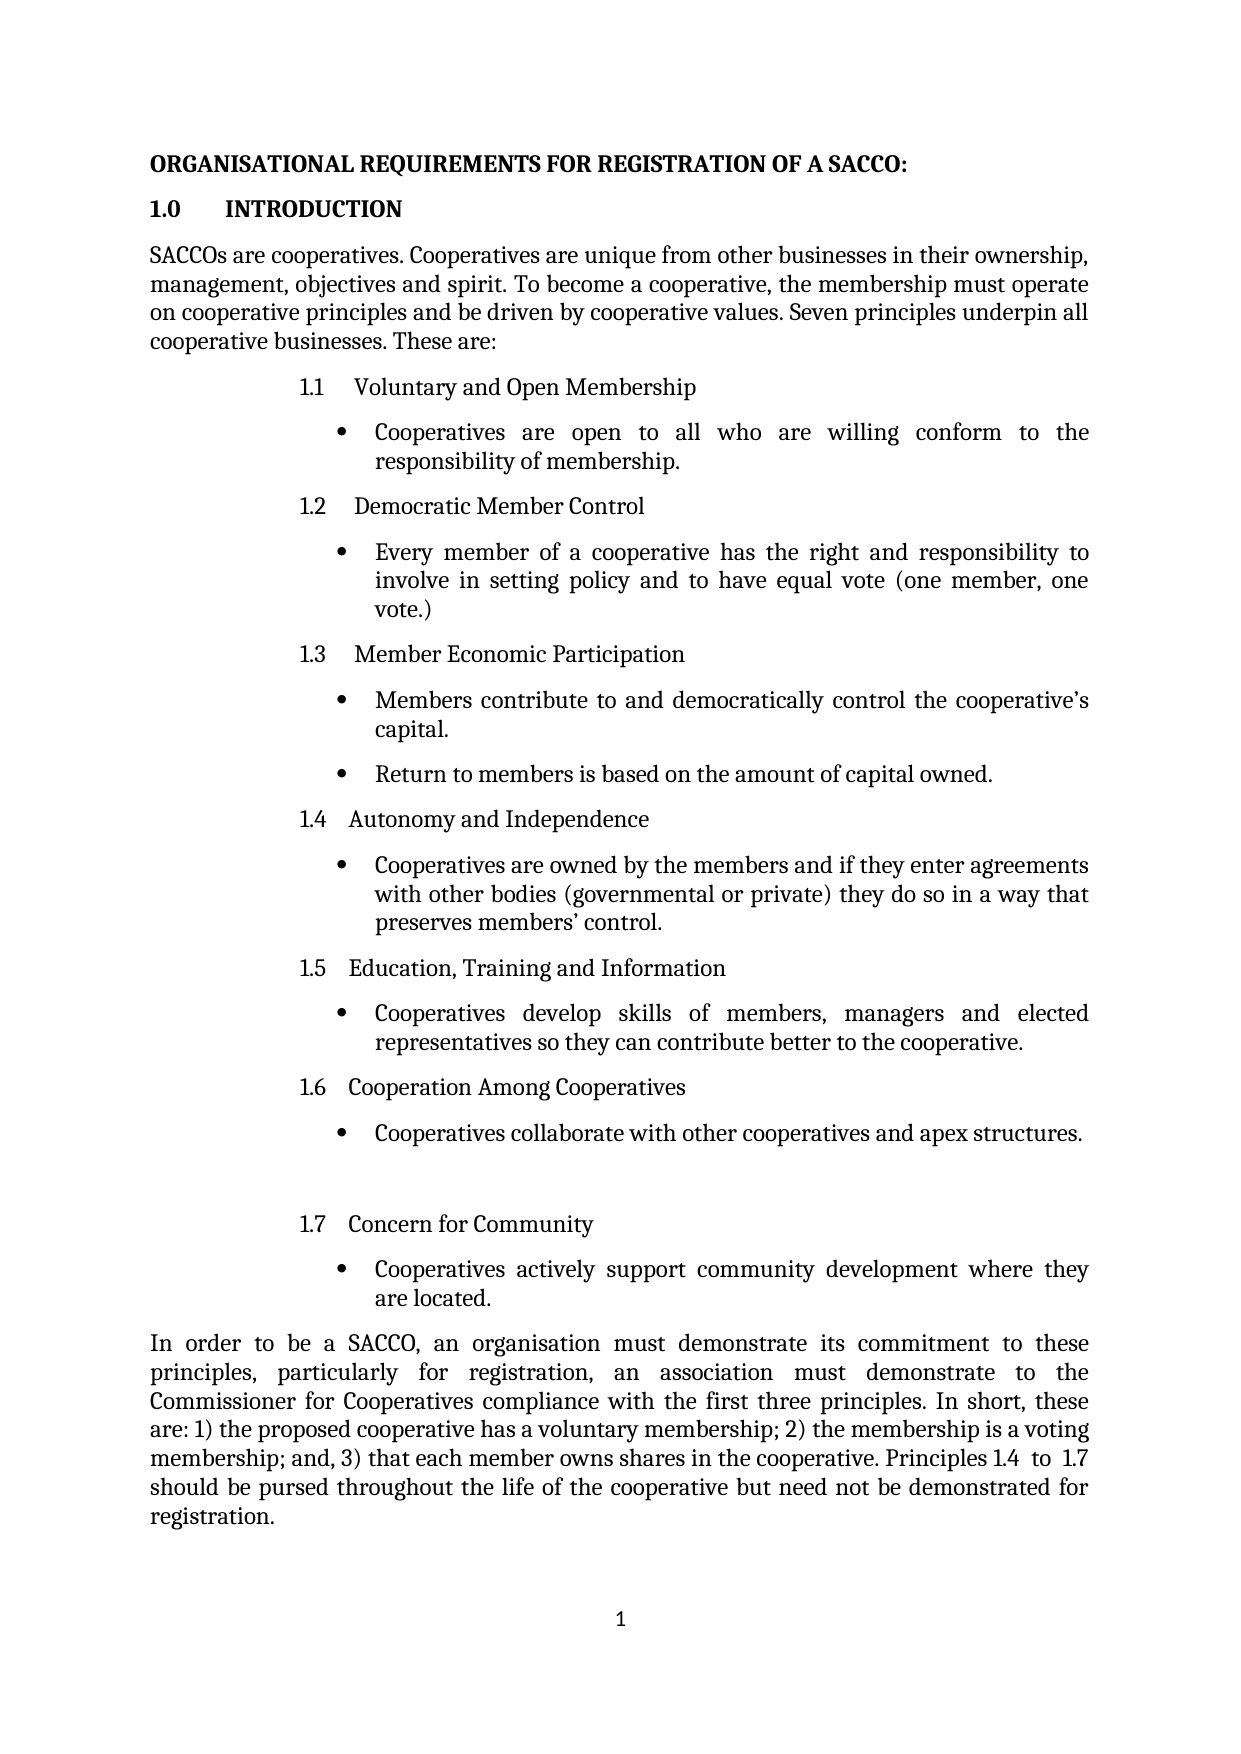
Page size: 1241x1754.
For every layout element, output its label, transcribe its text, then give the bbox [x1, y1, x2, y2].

text SACCOs are cooperatives. Cooperatives are unique from other businesses in their ownership, management, objectives and spirit. To become a cooperative, the membership must operate on cooperative principles and be driven by cooperative values. Seven principles underpin all cooperative businesses. These are: [150, 241, 1090, 356]
list Cooperatives are owned by the members and if they enter agreements with other bodies (governmental or private) they do so in a way that preserves members’ control. [337, 851, 1090, 937]
list Autonomy and Independence [300, 805, 1090, 834]
list Member Economic Participation [300, 640, 1090, 669]
text 1.0 INTRODUCTION [150, 195, 1090, 224]
list Return to members is based on the amount of capital owned. [337, 760, 1090, 789]
list Cooperatives are open to all who are willing conform to the responsibility of membership. [337, 418, 1090, 475]
list Democratic Member Control [300, 492, 1090, 521]
text In order to be a SACCO, an organisation must demonstrate its commitment to these principles, particularly for registration, an association must demonstrate to the Commissioner for Cooperatives compliance with the first three principles. In short, these are: 1) the proposed cooperative has a voluntary membership; 2) the membership is a voting membership; and, 3) that each member owns shares in the cooperative. Principles 1.4 to 1.7 should be pursed throughout the life of the cooperative but need not be demonstrated for registration. [150, 1329, 1090, 1530]
list Concern for Community [300, 1209, 1090, 1238]
list Members contribute to and democratically control the cooperative’s capital. [337, 686, 1090, 743]
list Every member of a cooperative has the right and responsibility to involve in setting policy and to have equal vote (one member, one vote.) [337, 537, 1090, 624]
text ORGANISATIONAL REQUIREMENTS FOR REGISTRATION OF A SACCO: [150, 150, 1090, 179]
list Education, Training and Information [300, 954, 1090, 982]
list Cooperatives actively support community development where they are located. [337, 1255, 1090, 1312]
list Voluntary and Open Membership [300, 372, 1090, 401]
list Cooperation Among Cooperatives [300, 1073, 1090, 1102]
list Cooperatives develop skills of members, managers and elected representatives so they can contribute better to the cooperative. [337, 999, 1090, 1057]
list Cooperatives collaborate with other cooperatives and apex structures. [337, 1119, 1090, 1147]
